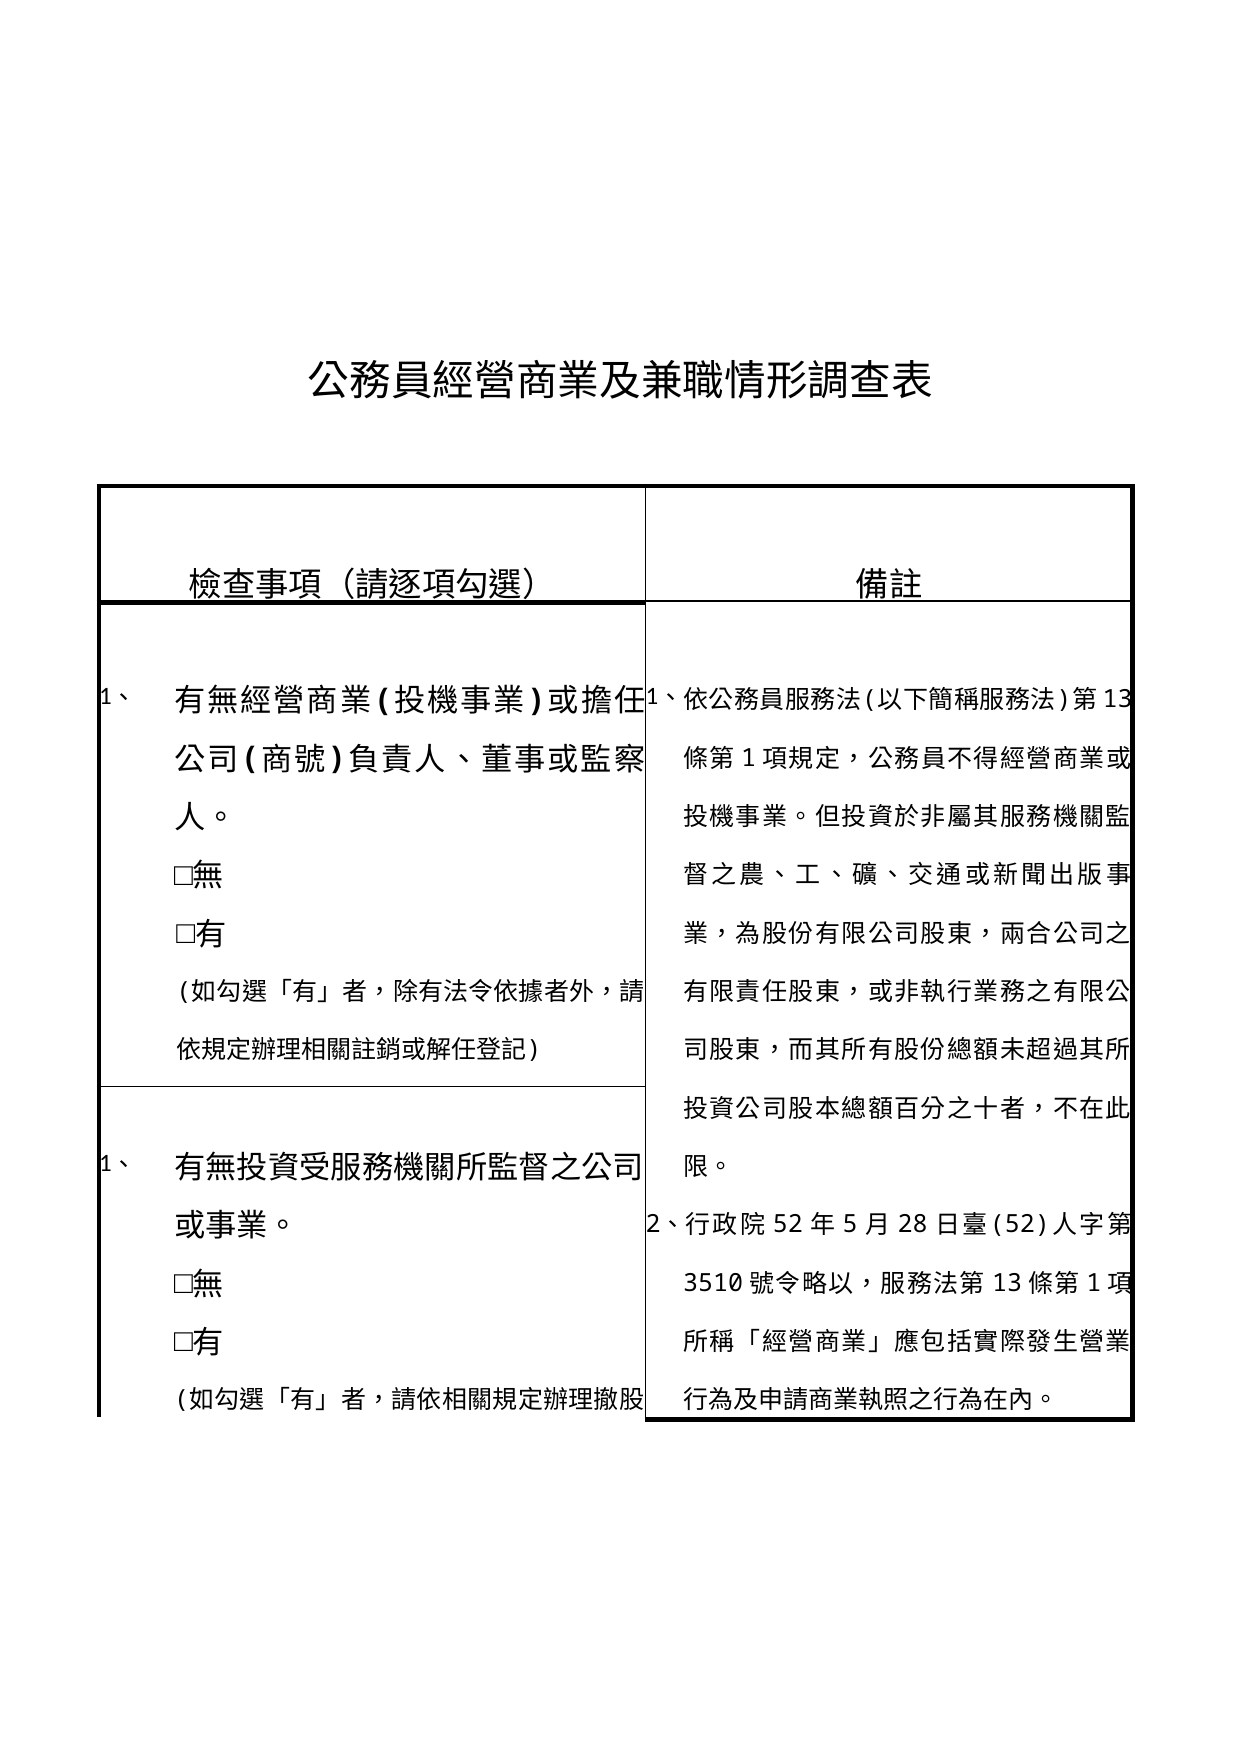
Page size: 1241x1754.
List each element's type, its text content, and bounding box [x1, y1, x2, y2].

table_header 檢查事項（請逐項勾選） [101, 488, 645, 600]
table_cell 有無經營商業(投機事業)或擔任公司(商號)負責人、董事或監察人。 □無 □有 (如勾選「有」者，除有法令依據者外，請依規定辦理相關註銷或解任登記) [101, 605, 645, 1086]
text 公務員經營商業及兼職情形調查表 [187, 308, 1053, 425]
table_header 備註 [646, 488, 1130, 600]
table_cell 有無投資受服務機關所監督之公司或事業。 □無 □有 (如勾選「有」者，請依相關規定辦理撤股 [101, 1087, 645, 1417]
table_cell 依公務員服務法(以下簡稱服務法)第13條第1項規定，公務員不得經營商業或投機事業。但投資於非屬其服務機關監督之農、工、礦、交通或新聞出版事業，為股份有限公司股東，兩合公司之有限責任股東，或非執行業務之有限公司股東，而其所有股份總額未超過其所投資公司股本總額百分之十者，不在此限。 行政院52年5月28日臺(52)人字第3510號令略以，服務法第13條第1項所稱「經營商業」應包括實際發生營業行為及申請商業執照之行為在內。 銓敘部103年4月29日部法一字第1033843029號書函略以，服務法第13條第1項不得經營商業之範圍，除採實質認定外，尚包括形式認定（如擔任民營營利事業之負責人、公司尚未正式對外營業前申請商業執照行為及借名投資違反該項但書規定等）。 銓敍部76年7月23日76台銓華參字第102796號函略以，服務法第13條投資規定，係以未成年子女及其法定代理人合計之股份總額而言。 [646, 602, 1130, 1417]
